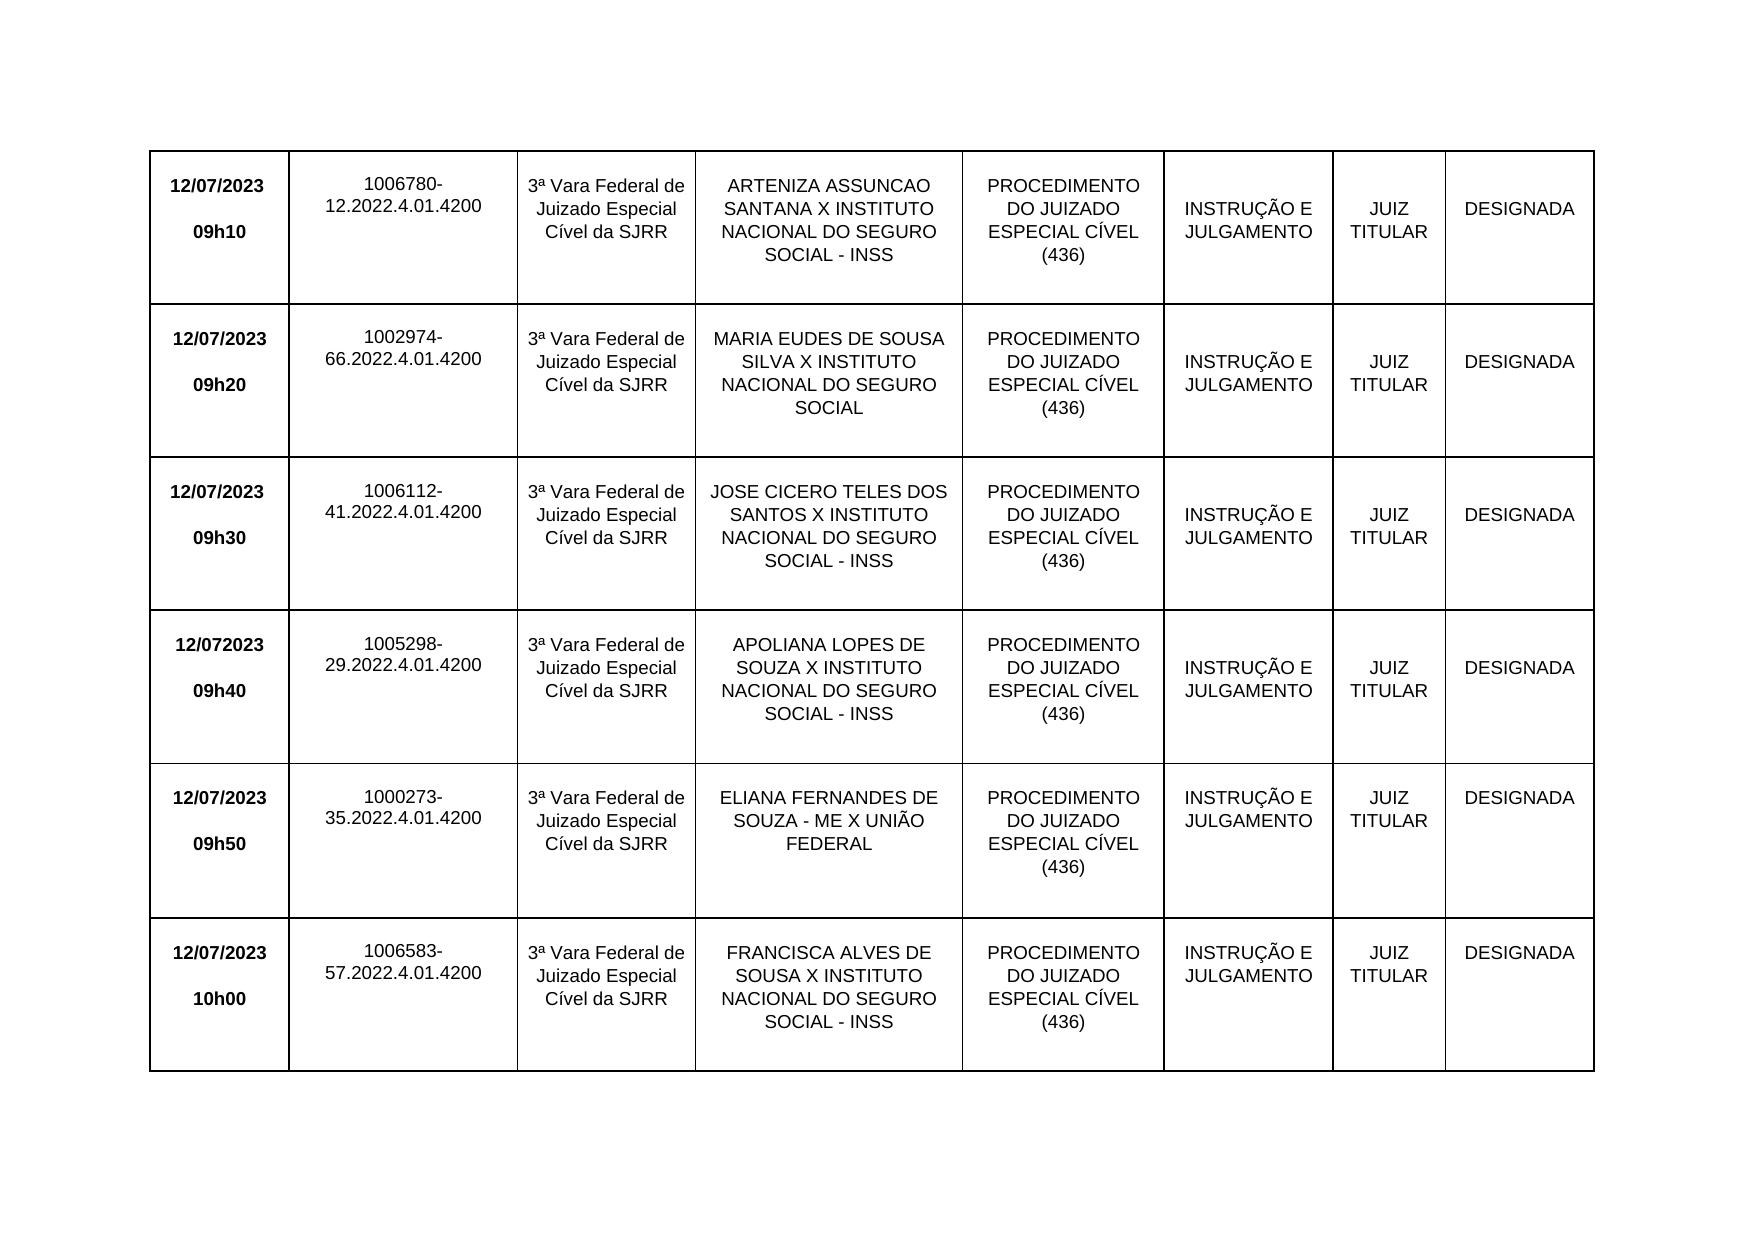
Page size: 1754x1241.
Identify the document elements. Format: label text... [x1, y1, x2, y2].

table_cell 3ª Vara Federal de Juizado Especial Cível da SJRR [518, 152, 695, 303]
table_cell JOSE CICERO TELES DOS SANTOS X INSTITUTO NACIONAL DO SEGURO SOCIAL - INSS [696, 458, 962, 609]
table_cell DESIGNADA [1446, 458, 1593, 609]
table_cell ARTENIZA ASSUNCAO SANTANA X INSTITUTO NACIONAL DO SEGURO SOCIAL - INSS [696, 152, 962, 303]
table_cell 12/07/2023 09h30 [151, 458, 288, 609]
table_cell ELIANA FERNANDES DE SOUZA - ME X UNIÃO FEDERAL [696, 764, 962, 917]
table_cell PROCEDIMENTO DO JUIZADO ESPECIAL CÍVEL (436) [963, 305, 1163, 456]
table_cell 12/072023 09h40 [151, 611, 288, 762]
table_cell 3ª Vara Federal de Juizado Especial Cível da SJRR [518, 611, 695, 762]
table_cell 3ª Vara Federal de Juizado Especial Cível da SJRR [518, 919, 695, 1070]
table_cell DESIGNADA [1446, 611, 1593, 762]
table_cell DESIGNADA [1446, 919, 1593, 1070]
table_cell 12/07/2023 09h20 [151, 305, 288, 456]
table_cell 1006583-57.2022.4.01.4200 [290, 919, 517, 1070]
table_cell 1002974-66.2022.4.01.4200 [290, 305, 517, 456]
table_cell INSTRUÇÃO E JULGAMENTO [1165, 458, 1332, 609]
table_cell JUIZ TITULAR [1334, 611, 1445, 762]
table_cell INSTRUÇÃO E JULGAMENTO [1165, 764, 1332, 917]
table_cell 3ª Vara Federal de Juizado Especial Cível da SJRR [518, 764, 695, 917]
table_cell INSTRUÇÃO E JULGAMENTO [1165, 305, 1332, 456]
table_cell MARIA EUDES DE SOUSA SILVA X INSTITUTO NACIONAL DO SEGURO SOCIAL [696, 305, 962, 456]
table_cell JUIZ TITULAR [1334, 305, 1445, 456]
table_cell DESIGNADA [1446, 764, 1593, 917]
table_cell PROCEDIMENTO DO JUIZADO ESPECIAL CÍVEL (436) [963, 458, 1163, 609]
table_cell INSTRUÇÃO E JULGAMENTO [1165, 152, 1332, 303]
table_cell JUIZ TITULAR [1334, 764, 1445, 917]
table_cell 12/07/2023 10h00 [151, 919, 288, 1070]
table_cell FRANCISCA ALVES DE SOUSA X INSTITUTO NACIONAL DO SEGURO SOCIAL - INSS [696, 919, 962, 1070]
table_cell INSTRUÇÃO E JULGAMENTO [1165, 611, 1332, 762]
table_cell INSTRUÇÃO E JULGAMENTO [1165, 919, 1332, 1070]
table_cell PROCEDIMENTO DO JUIZADO ESPECIAL CÍVEL (436) [963, 611, 1163, 762]
table_cell JUIZ TITULAR [1334, 152, 1445, 303]
table_cell 1006112-41.2022.4.01.4200 [290, 458, 517, 609]
table_cell 12/07/2023 09h50 [151, 764, 288, 917]
table_cell 1000273-35.2022.4.01.4200 [290, 764, 517, 917]
table_cell PROCEDIMENTO DO JUIZADO ESPECIAL CÍVEL (436) [963, 152, 1163, 303]
table_cell DESIGNADA [1446, 152, 1593, 303]
table_cell 1005298-29.2022.4.01.4200 [290, 611, 517, 762]
table_cell JUIZ TITULAR [1334, 458, 1445, 609]
table_cell PROCEDIMENTO DO JUIZADO ESPECIAL CÍVEL (436) [963, 919, 1163, 1070]
table_cell 3ª Vara Federal de Juizado Especial Cível da SJRR [518, 458, 695, 609]
table_cell 1006780-12.2022.4.01.4200 [290, 152, 517, 303]
table_cell APOLIANA LOPES DE SOUZA X INSTITUTO NACIONAL DO SEGURO SOCIAL - INSS [696, 611, 962, 762]
table_cell 3ª Vara Federal de Juizado Especial Cível da SJRR [518, 305, 695, 456]
table_cell 12/07/2023 09h10 [151, 152, 288, 303]
table_cell PROCEDIMENTO DO JUIZADO ESPECIAL CÍVEL (436) [963, 764, 1163, 917]
table_cell DESIGNADA [1446, 305, 1593, 456]
table_cell JUIZ TITULAR [1334, 919, 1445, 1070]
